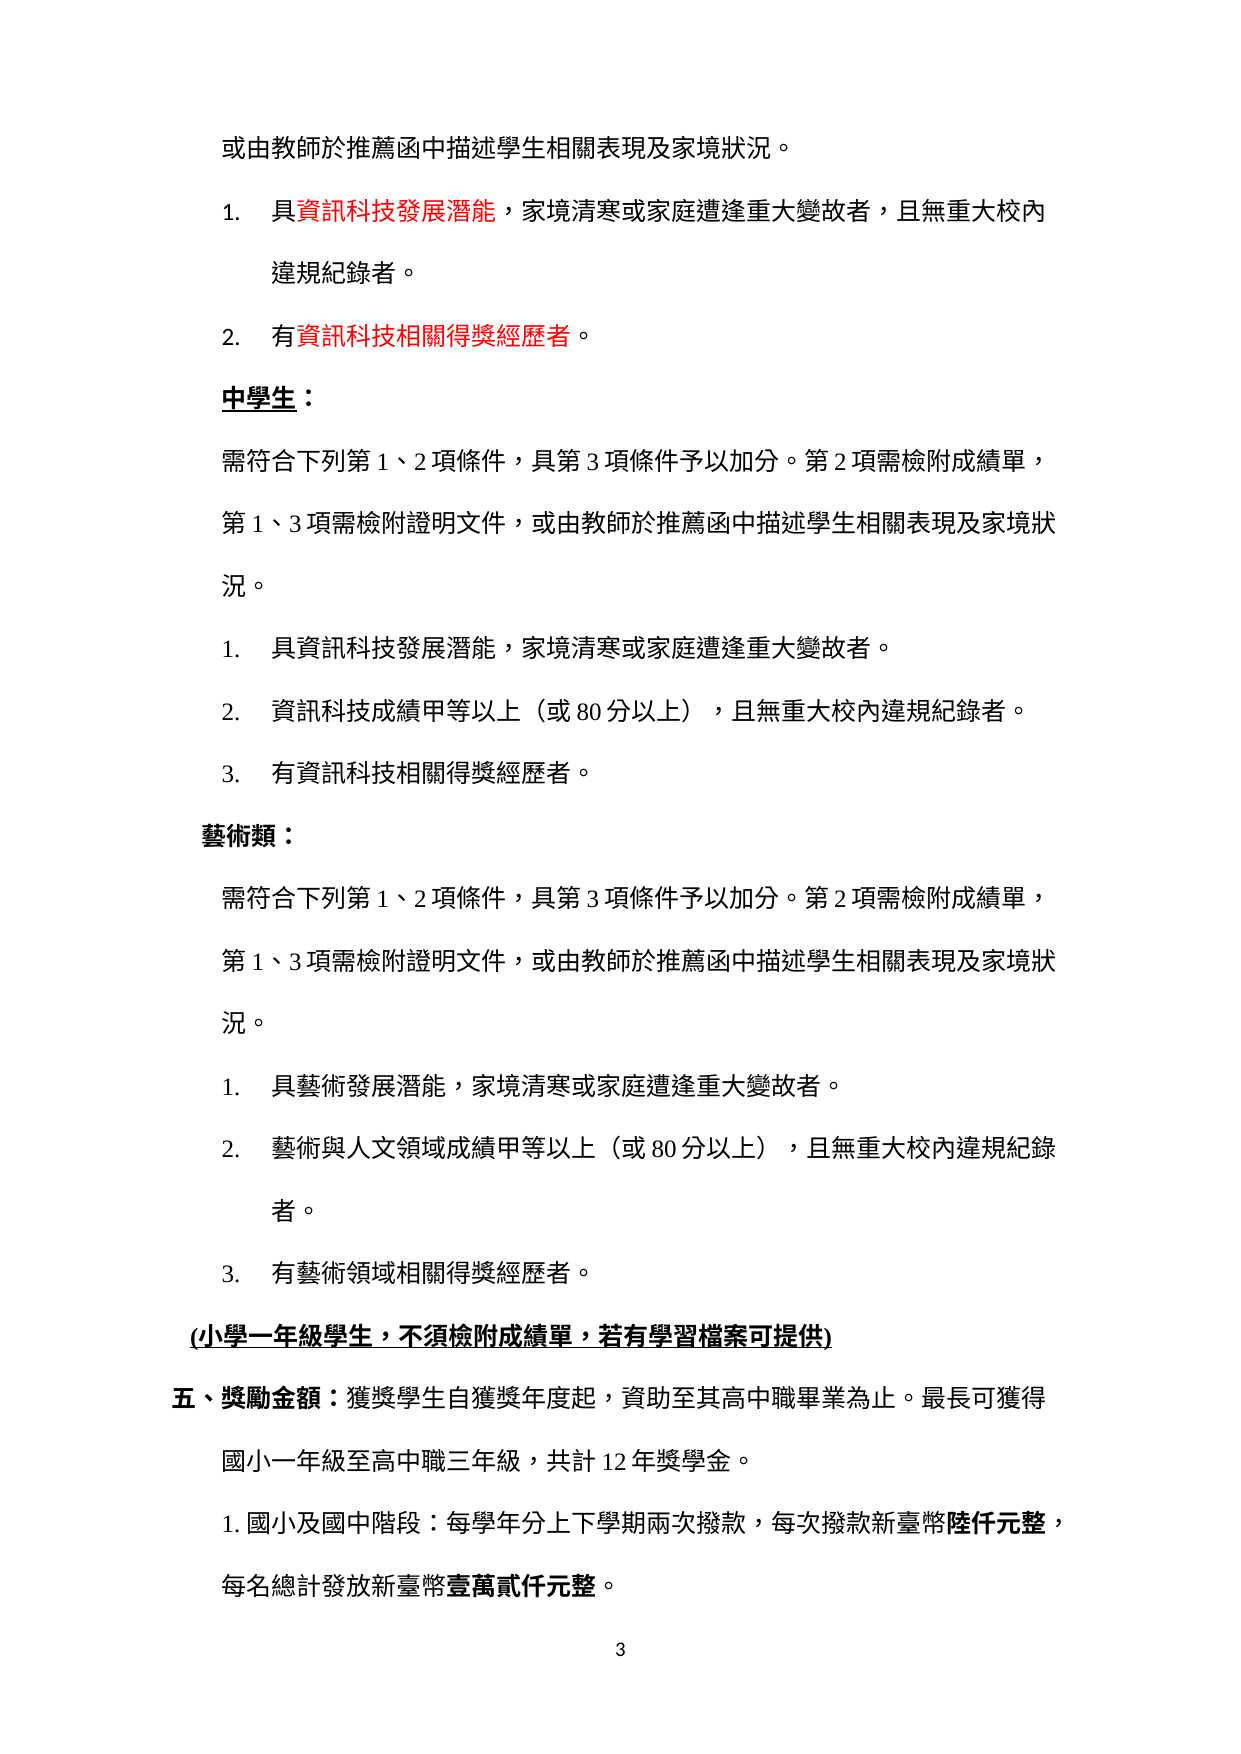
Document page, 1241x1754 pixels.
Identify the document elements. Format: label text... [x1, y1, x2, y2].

list 獎勵金額：獲獎學生自獲獎年度起，資助至其高中職畢業為止。最長可獲得國小一年級至高中職三年級，共計12年獎學金。 [171, 1355, 1069, 1480]
text 或由教師於推薦函中描述學生相關表現及家境狀況。 [221, 105, 1069, 168]
text 藝術類： [201, 793, 1069, 855]
text 中學生： [221, 355, 1069, 418]
list 具資訊科技發展潛能，家境清寒或家庭遭逢重大變故者，且無重大校內違規紀錄者。 [221, 168, 1069, 293]
list 有資訊科技相關得獎經歷者。 [221, 293, 1069, 355]
list 具資訊科技發展潛能，家境清寒或家庭遭逢重大變故者。 [221, 605, 1069, 668]
list 具藝術發展潛能，家境清寒或家庭遭逢重大變故者。 [221, 1043, 1069, 1105]
list 藝術與人文領域成績甲等以上（或80分以上），且無重大校內違規紀錄者。 [221, 1105, 1069, 1230]
text 需符合下列第1、2項條件，具第3項條件予以加分。第2項需檢附成績單，第1、3項需檢附證明文件，或由教師於推薦函中描述學生相關表現及家境狀況。 [221, 418, 1069, 605]
list 有資訊科技相關得獎經歷者。 [221, 730, 1069, 793]
list 有藝術領域相關得獎經歷者。 [221, 1230, 1069, 1293]
text (小學一年級學生，不須檢附成績單，若有學習檔案可提供) [171, 1293, 1069, 1355]
text 1. 國小及國中階段：每學年分上下學期兩次撥款，每次撥款新臺幣陸仟元整，每名總計發放新臺幣壹萬貳仟元整。 [221, 1480, 1069, 1605]
list 資訊科技成績甲等以上（或80分以上），且無重大校內違規紀錄者。 [221, 668, 1069, 730]
text 需符合下列第1、2項條件，具第3項條件予以加分。第2項需檢附成績單，第1、3項需檢附證明文件，或由教師於推薦函中描述學生相關表現及家境狀況。 [221, 855, 1069, 1043]
